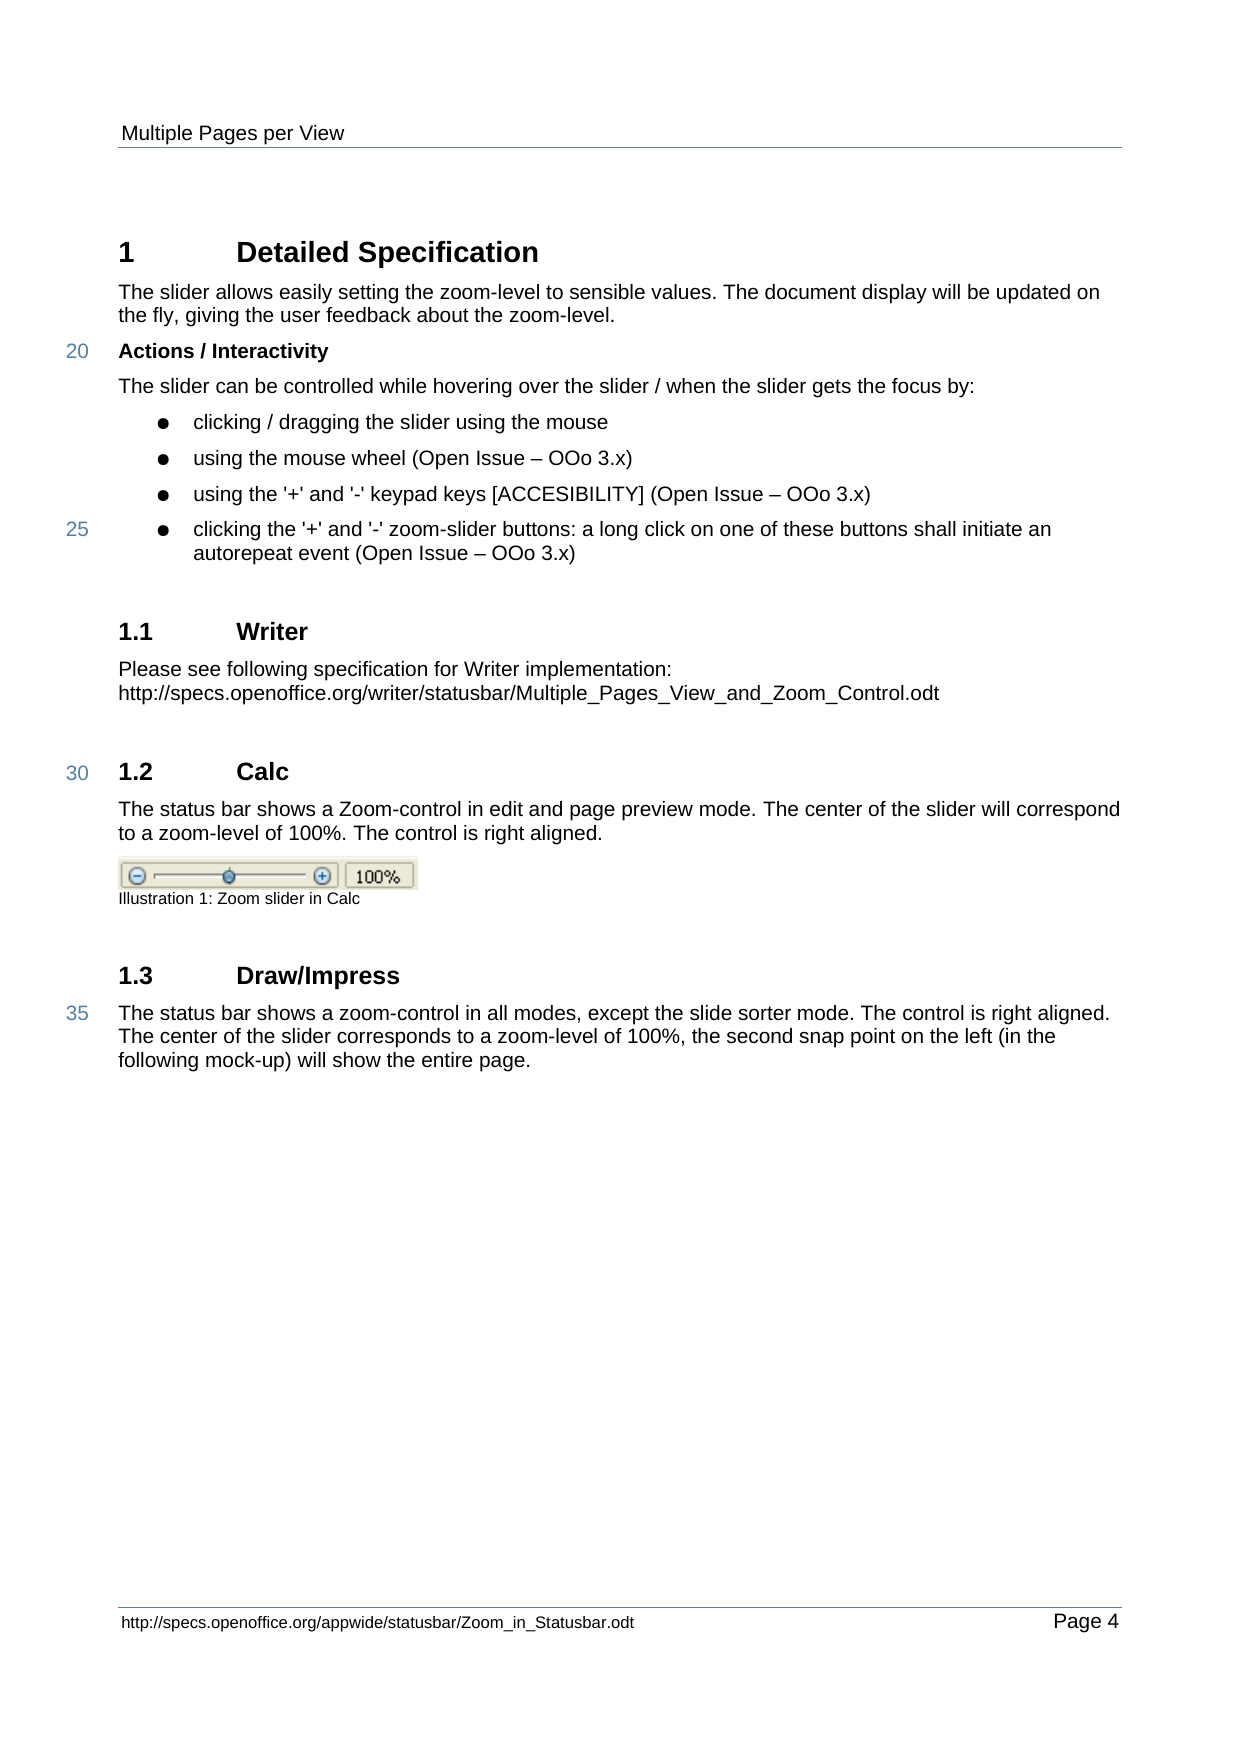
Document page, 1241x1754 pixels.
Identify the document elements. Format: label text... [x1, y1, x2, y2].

subtitle Calc [118, 758, 1122, 786]
subtitle Writer [118, 618, 1122, 646]
subtitle Detailed Specification [118, 236, 1122, 268]
text The slider can be controlled while hovering over the slider / when the slider gets the focus by: [118, 375, 1122, 398]
picture [118, 856, 419, 890]
text The slider allows easily setting the zoom-level to sensible values. The document display will be updated on the fly, giving the user feedback about the zoom-level. [118, 280, 1122, 327]
list clicking the '+' and '-' zoom-slider buttons: a long click on one of these buttons shall initiate an autorepeat event (Open Issue – OOo 3.x) [156, 518, 1122, 564]
list clicking / dragging the slider using the mouse [156, 411, 1122, 434]
list using the '+' and '-' keypad keys [ACCESIBILITY] (Open Issue – OOo 3.x) [156, 482, 1122, 505]
text The status bar shows a zoom-control in all modes, except the slide sorter mode. The control is right aligned. The center of the slider corresponds to a zoom-level of 100%, the second snap point on the left (in the following mock-up) will show the entire page. [118, 1002, 1122, 1071]
text The status bar shows a Zoom-control in edit and page preview mode. The center of the slider will correspond to a zoom-level of 100%. The control is right aligned. [118, 798, 1122, 844]
list using the mouse wheel (Open Issue – OOo 3.x) [156, 446, 1122, 469]
text Please see following specification for Writer implementation: http://specs.openoffice.org/writer/statusbar/Multiple_Pages_View_and_Zoom_Control.odt [118, 658, 1122, 704]
text Illustration 1: Zoom slider in Calc [118, 890, 418, 908]
text Actions / Interactivity [118, 339, 1122, 362]
subtitle Draw/Impress [118, 962, 1122, 990]
